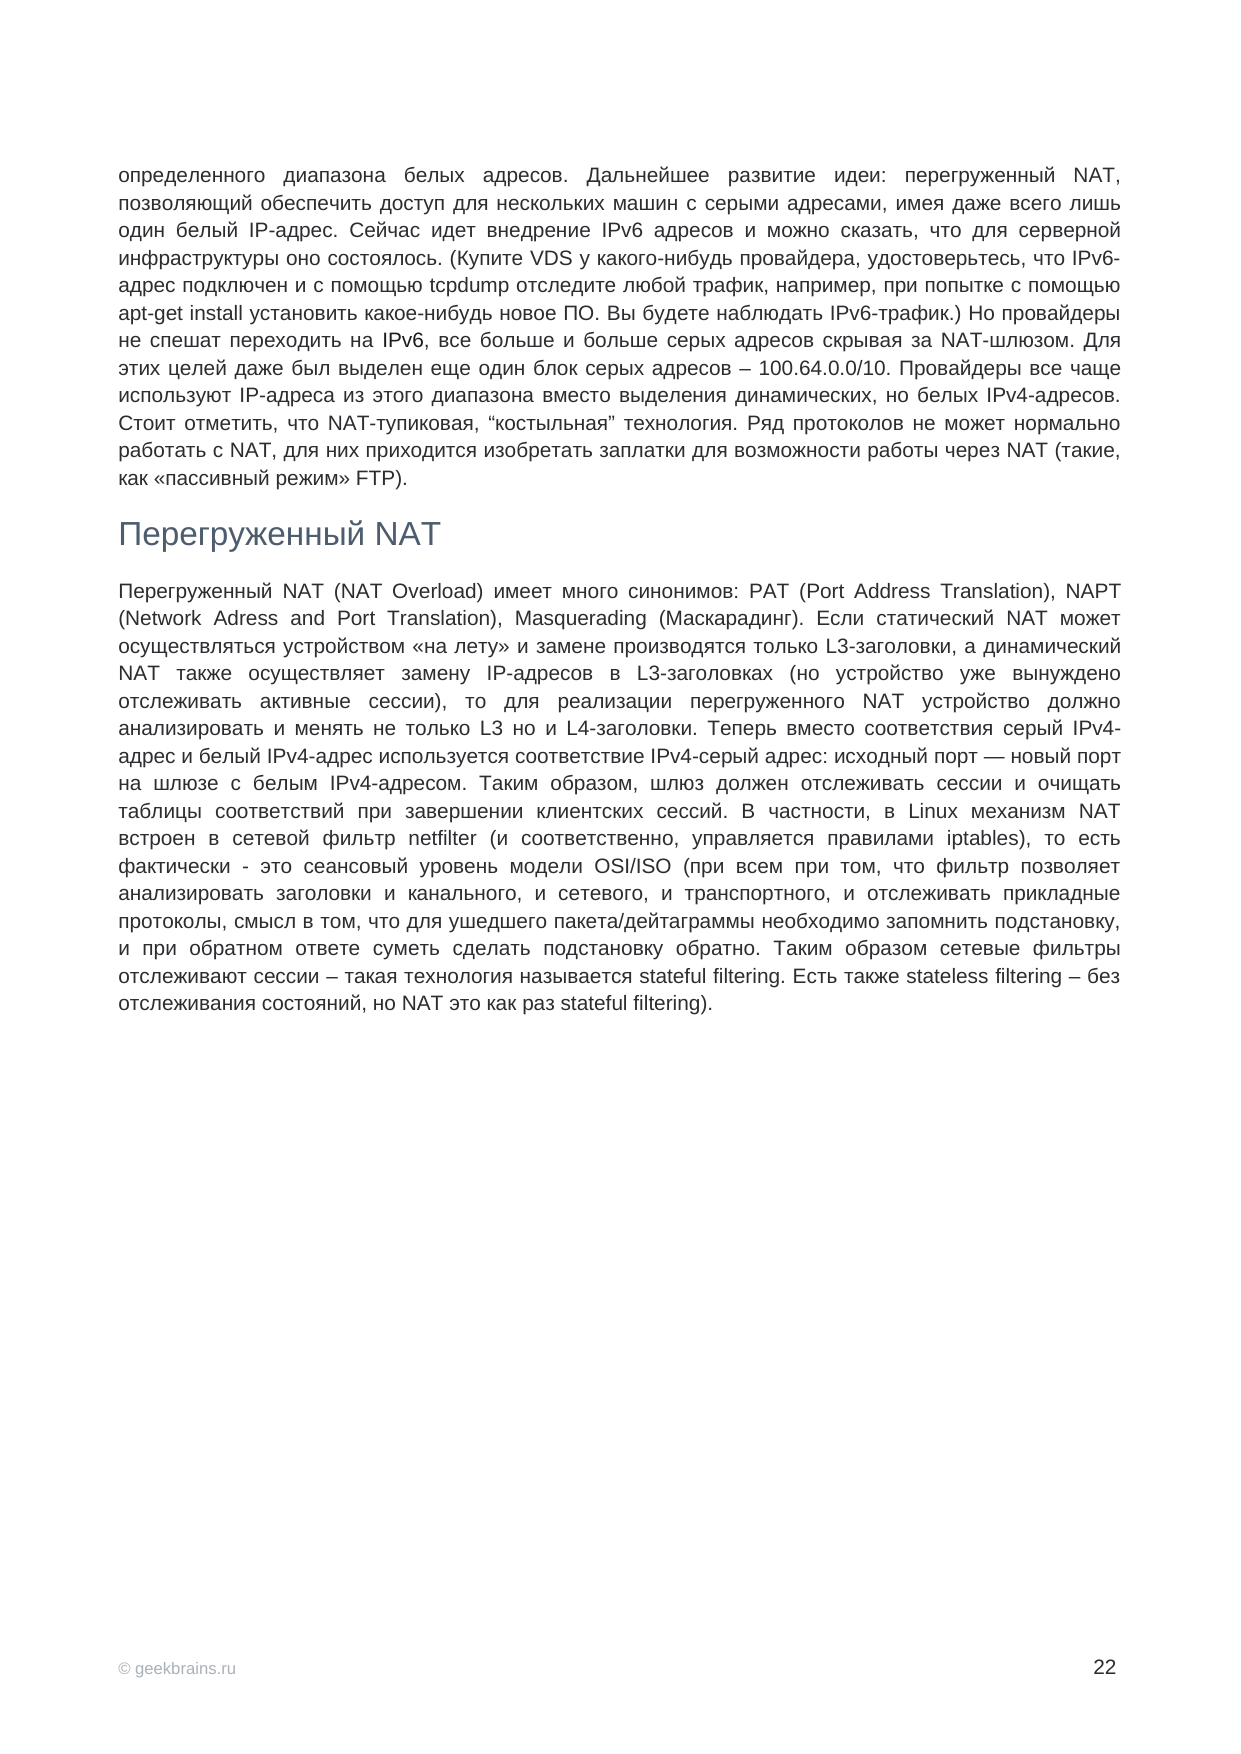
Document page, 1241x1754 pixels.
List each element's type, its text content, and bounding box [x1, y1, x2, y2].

subtitle Перегруженный NAT [118, 514, 1122, 552]
text определенного диапазона белых адресов. Дальнейшее развитие идеи: перегруженный NAT, позволяющий обеспечить доступ для нескольких машин с серыми адресами, имея даже всего лишь один белый IP-адрес. Сейчас идет внедрение IPv6 адресов и можно сказать, что для серверной инфраструктуры оно состоялось. (Купите VDS у какого-нибудь провайдера, удостоверьтесь, что IPv6-адрес подключен и с помощью tcpdump отследите любой трафик, например, при попытке с помощью apt-get install установить какое-нибудь новое ПО. Вы будете наблюдать IPv6-трафик.) Но провайдеры не спешат переходить на IPv6, все больше и больше серых адресов скрывая за NAT-шлюзом. Для этих целей даже был выделен еще один блок серых адресов – 100.64.0.0/10. Провайдеры все чаще используют IP-адреса из этого диапазона вместо выделения динамических, но белых IPv4-адресов. Стоит отметить, что NAT-тупиковая, “костыльная” технология. Ряд протоколов не может нормально работать с NAT, для них приходится изобретать заплатки для возможности работы через NAT (такие, как «пассивный режим» FTP). [118, 163, 1122, 489]
text Перегруженный NAT (NAT Overload) имеет много синонимов: PAT (Port Address Translation), NAPT (Network Adress and Port Translation), Masquerading (Маскарадинг). Если статический NAT может осуществляться устройством «на лету» и замене производятся только L3-заголовки, а динамический NAT также осуществляет замену IP-адресов в L3-заголовках (но устройство уже вынуждено отслеживать активные сессии), то для реализации перегруженного NAT устройство должно анализировать и менять не только L3 но и L4-заголовки. Теперь вместо соответствия серый IPv4-адрес и белый IPv4-адрес используется соответствие IPv4-серый адрес: исходный порт — новый порт на шлюзе с белым IPv4-адресом. Таким образом, шлюз должен отслеживать сессии и очищать таблицы соответствий при завершении клиентских сессий. В частности, в Linux механизм NAT встроен в сетевой фильтр netfilter (и соответственно, управляется правилами iptables), то есть фактически - это сеансовый уровень модели OSI/ISO (при всем при том, что фильтр позволяет анализировать заголовки и канального, и сетевого, и транспортного, и отслеживать прикладные протоколы, смысл в том, что для ушедшего пакета/дейтаграммы необходимо запомнить подстановку, и при обратном ответе суметь сделать подстановку обратно. Таким образом сетевые фильтры отслеживают сессии – такая технология называется stateful filtering. Есть также stateless filtering – без отслеживания состояний, но NAT это как раз stateful filtering). [118, 579, 1122, 1015]
